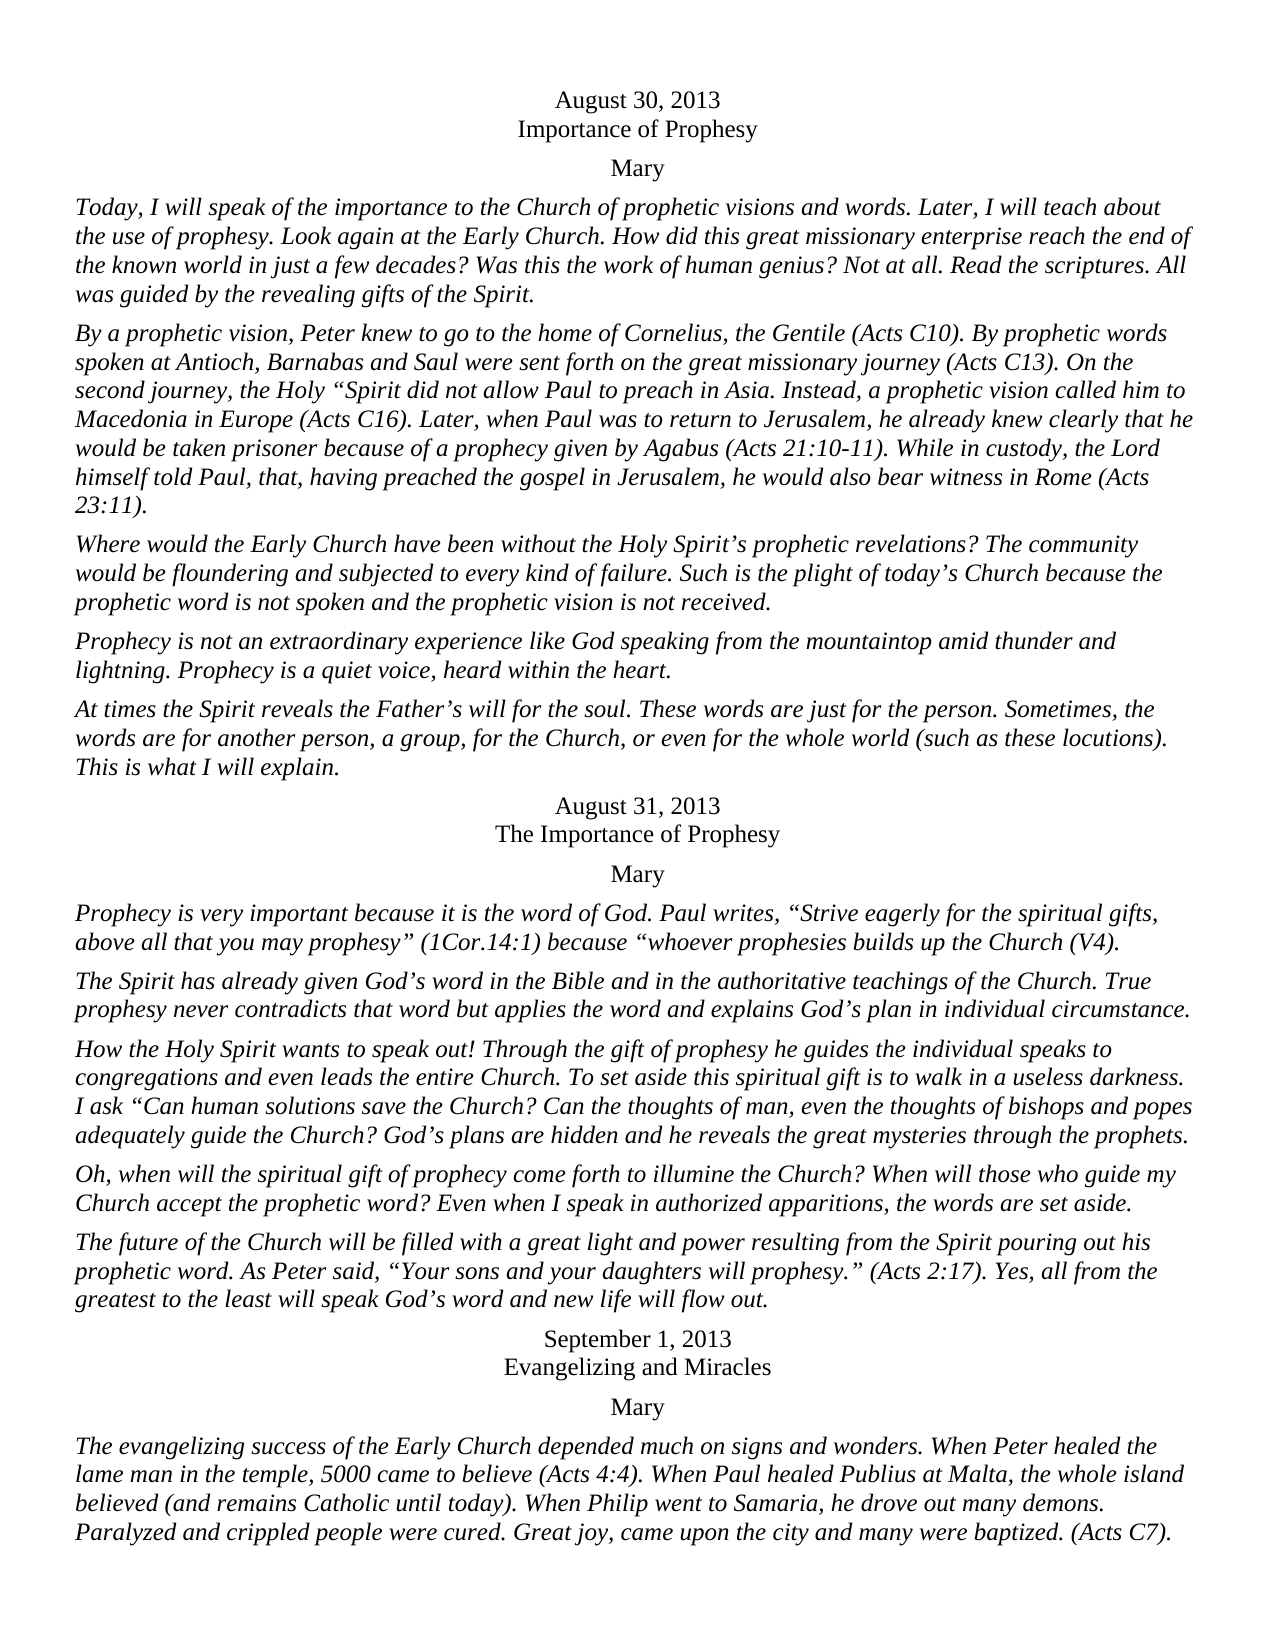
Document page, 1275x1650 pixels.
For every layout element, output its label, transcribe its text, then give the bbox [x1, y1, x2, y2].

text The future of the Church will be filled with a great light and power resulting from the Spirit pouring out his prophetic word. As Peter said, “Your sons and your daughters will prophesy.” (Acts 2:17). Yes, all from the greatest to the least will speak God’s word and new life will flow out. [75, 1227, 1200, 1313]
text The Spirit has already given God’s word in the Bible and in the authoritative teachings of the Church. True prophesy never contradicts that word but applies the word and explains God’s plan in individual circumstance. [75, 966, 1200, 1023]
text By a prophetic vision, Peter knew to go to the home of Cornelius, the Gentile (Acts C10). By prophetic words spoken at Antioch, Barnabas and Saul were sent forth on the great missionary journey (Acts C13). On the second journey, the Holy “Spirit did not allow Paul to preach in Asia. Instead, a prophetic vision called him to Macedonia in Europe (Acts C16). Later, when Paul was to return to Jerusalem, he already knew clearly that he would be taken prisoner because of a prophecy given by Agabus (Acts 21:10-11). While in custody, the Lord himself told Paul, that, having preached the gospel in Jerusalem, he would also bear witness in Rome (Acts 23:11). [75, 318, 1200, 519]
text Prophecy is not an extraordinary experience like God speaking from the mountaintop amid thunder and lightning. Prophecy is a quiet voice, heard within the heart. [75, 626, 1200, 684]
text Oh, when will the spiritual gift of prophecy come forth to illumine the Church? When will those who guide my Church accept the prophetic word? Even when I speak in authorized apparitions, the words are set aside. [75, 1159, 1200, 1217]
text September 1, 2013 Evangelizing and Miracles [75, 1324, 1200, 1381]
text August 31, 2013 The Importance of Prophesy [75, 791, 1200, 848]
text At times the Spirit reveals the Father’s will for the soul. These words are just for the person. Sometimes, the words are for another person, a group, for the Church, or even for the whole world (such as these locutions). This is what I will explain. [75, 694, 1200, 780]
text Mary [75, 859, 1200, 887]
text Mary [75, 153, 1200, 182]
text How the Holy Spirit wants to speak out! Through the gift of prophesy he guides the individual speaks to congregations and even leads the entire Church. To set aside this spiritual gift is to walk in a useless darkness. I ask “Can human solutions save the Church? Can the thoughts of man, even the thoughts of bishops and popes adequately guide the Church? God’s plans are hidden and he reveals the great mysteries through the prophets. [75, 1034, 1200, 1149]
text Today, I will speak of the importance to the Church of prophetic visions and words. Later, I will teach about the use of prophesy. Look again at the Early Church. How did this great missionary enterprise reach the end of the known world in just a few decades? Was this the work of human genius? Not at all. Read the scriptures. All was guided by the revealing gifts of the Spirit. [75, 192, 1200, 307]
text August 30, 2013 Importance of Prophesy [75, 85, 1200, 143]
text Prophecy is very important because it is the word of God. Paul writes, “Strive eagerly for the spiritual gifts, above all that you may prophesy” (1Cor.14:1) because “whoever prophesies builds up the Church (V4). [75, 898, 1200, 955]
text Mary [75, 1392, 1200, 1420]
text Where would the Early Church have been without the Holy Spirit’s prophetic revelations? The community would be floundering and subjected to every kind of failure. Such is the plight of today’s Church because the prophetic word is not spoken and the prophetic vision is not received. [75, 529, 1200, 616]
text The evangelizing success of the Early Church depended much on signs and wonders. When Peter healed the lame man in the temple, 5000 came to believe (Acts 4:4). When Paul healed Publius at Malta, the whole island believed (and remains Catholic until today). When Philip went to Samaria, he drove out many demons. Paralyzed and crippled people were cured. Great joy, came upon the city and many were baptized. (Acts C7). [75, 1431, 1200, 1546]
